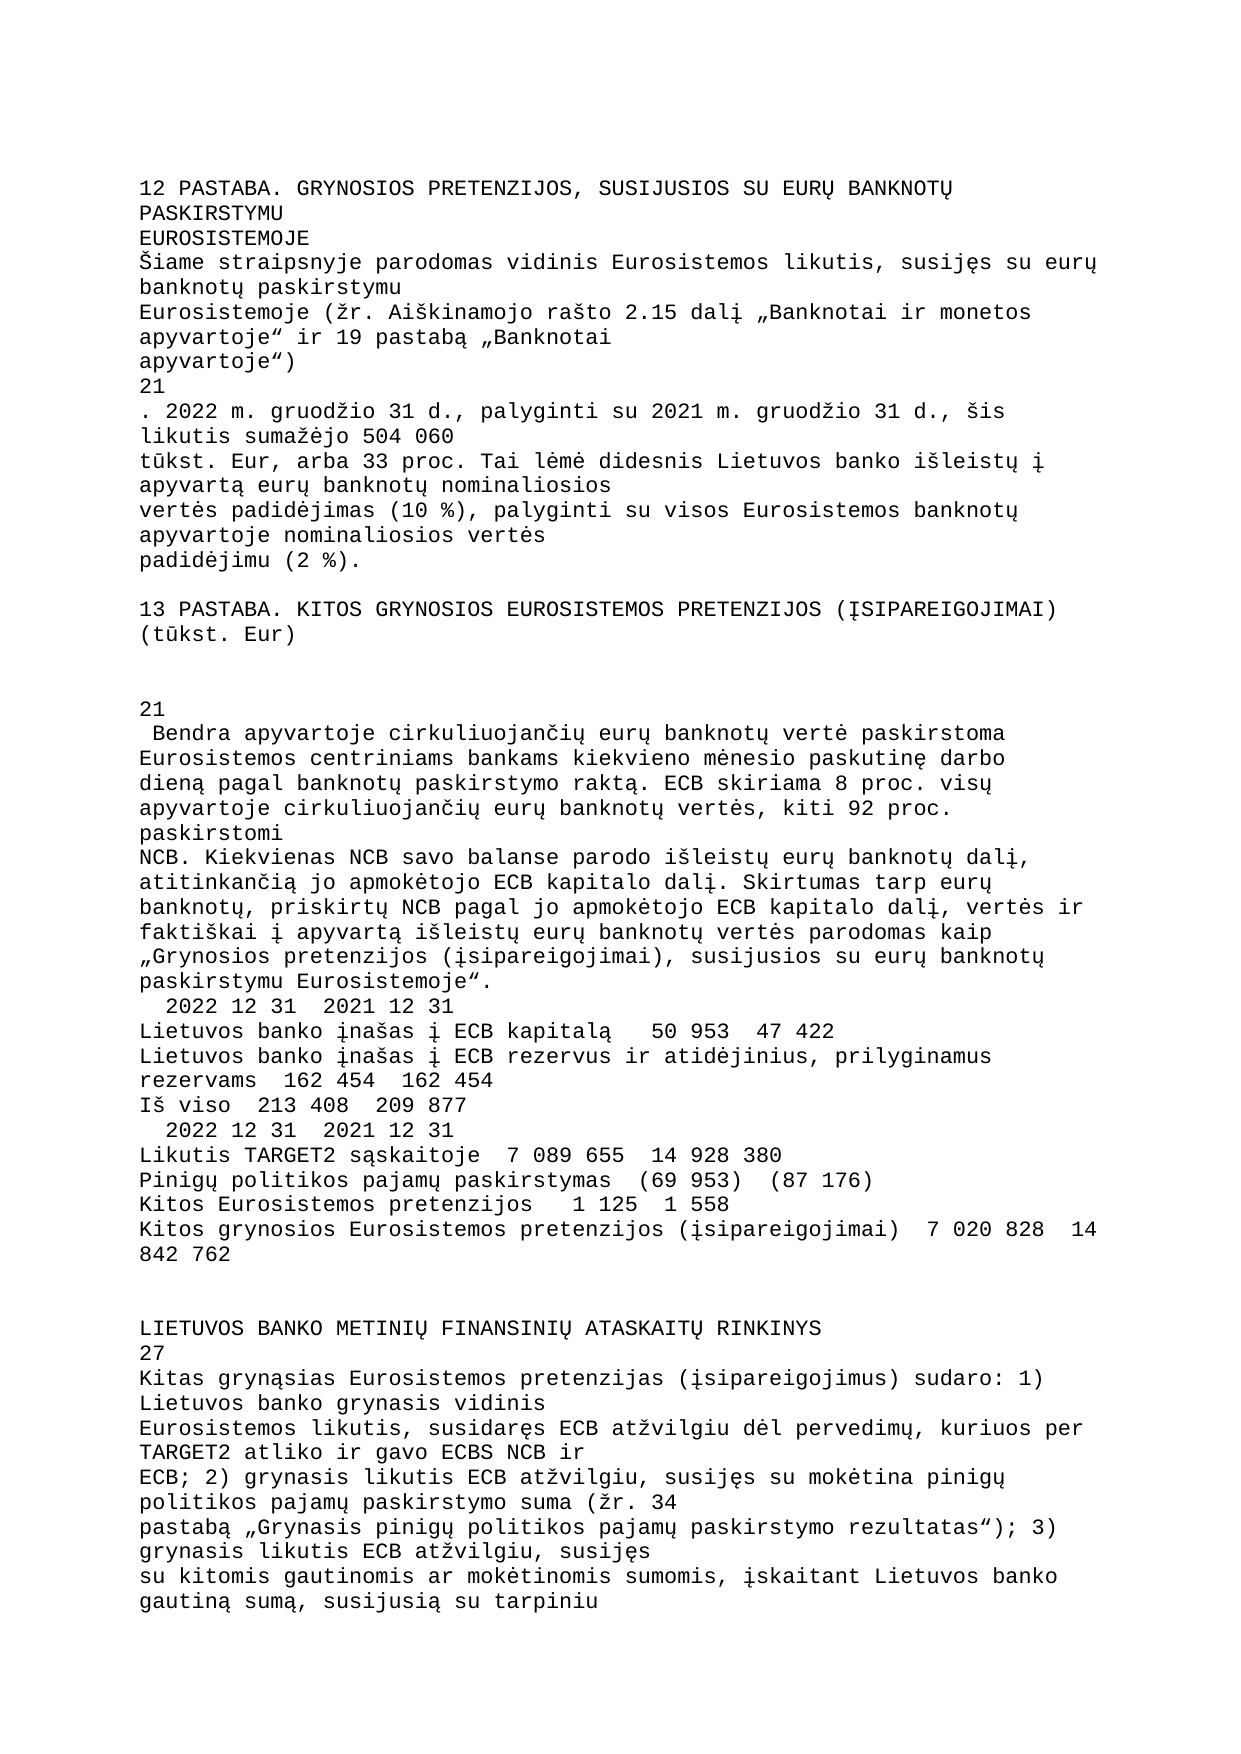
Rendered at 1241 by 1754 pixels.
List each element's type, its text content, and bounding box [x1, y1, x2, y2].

text dieną pagal banknotų paskirstymo raktą. ECB skiriama 8 proc. visų apyvartoje cirkuliuojančių eurų banknotų vertės, kiti 92 proc. paskirstomi [139, 772, 1101, 847]
text EUROSISTEMOJE [139, 227, 1101, 252]
text 21 [139, 698, 1101, 723]
text Lietuvos banko įnašas į ECB rezervus ir atidėjinius, prilyginamus rezervams 162 454 162 454 [139, 1045, 1101, 1094]
text 21 [139, 376, 1101, 400]
text LIETUVOS BANKO METINIŲ FINANSINIŲ ATASKAITŲ RINKINYS [139, 1318, 1101, 1342]
text vertės padidėjimas (10 %), palyginti su visos Eurosistemos banknotų apyvartoje nominaliosios vertės [139, 499, 1101, 549]
text „Grynosios pretenzijos (įsipareigojimai), susijusios su eurų banknotų paskirstymu Eurosistemoje“. [139, 946, 1101, 995]
text su kitomis gautinomis ar mokėtinomis sumomis, įskaitant Lietuvos banko gautiną sumą, susijusią su tarpiniu [139, 1566, 1101, 1615]
text Iš viso 213 408 209 877 [139, 1094, 1101, 1119]
text Kitos grynosios Eurosistemos pretenzijos (įsipareigojimai) 7 020 828 14 842 762 [139, 1218, 1101, 1268]
text 2022 12 31 2021 12 31 [139, 995, 1101, 1020]
text apyvartoje“) [139, 351, 1101, 376]
text 13 PASTABA. KITOS GRYNOSIOS EUROSISTEMOS PRETENZIJOS (ĮSIPAREIGOJIMAI) [139, 599, 1101, 623]
text ECB; 2) grynasis likutis ECB atžvilgiu, susijęs su mokėtina pinigų politikos pajamų paskirstymo suma (žr. 34 [139, 1466, 1101, 1516]
text . 2022 m. gruodžio 31 d., palyginti su 2021 m. gruodžio 31 d., šis likutis sumažėjo 504 060 [139, 400, 1101, 450]
text Likutis TARGET2 sąskaitoje 7 089 655 14 928 380 [139, 1144, 1101, 1169]
text banknotų, priskirtų NCB pagal jo apmokėtojo ECB kapitalo dalį, vertės ir faktiškai į apyvartą išleistų eurų banknotų vertės parodomas kaip [139, 896, 1101, 946]
text 27 [139, 1342, 1101, 1367]
text Bendra apyvartoje cirkuliuojančių eurų banknotų vertė paskirstoma Eurosistemos centriniams bankams kiekvieno mėnesio paskutinę darbo [139, 723, 1101, 772]
text padidėjimu (2 %). [139, 549, 1101, 574]
text Pinigų politikos pajamų paskirstymas (69 953) (87 176) [139, 1169, 1101, 1194]
text tūkst. Eur, arba 33 proc. Tai lėmė didesnis Lietuvos banko išleistų į apyvartą eurų banknotų nominaliosios [139, 450, 1101, 499]
text (tūkst. Eur) [139, 623, 1101, 648]
text Kitos Eurosistemos pretenzijos 1 125 1 558 [139, 1194, 1101, 1218]
text 12 PASTABA. GRYNOSIOS PRETENZIJOS, SUSIJUSIOS SU EURŲ BANKNOTŲ PASKIRSTYMU [139, 177, 1101, 227]
text Šiame straipsnyje parodomas vidinis Eurosistemos likutis, susijęs su eurų banknotų paskirstymu [139, 252, 1101, 301]
text Lietuvos banko įnašas į ECB kapitalą 50 953 47 422 [139, 1020, 1101, 1045]
text NCB. Kiekvienas NCB savo balanse parodo išleistų eurų banknotų dalį, atitinkančią jo apmokėtojo ECB kapitalo dalį. Skirtumas tarp eurų [139, 847, 1101, 896]
text pastabą „Grynasis pinigų politikos pajamų paskirstymo rezultatas“); 3) grynasis likutis ECB atžvilgiu, susijęs [139, 1516, 1101, 1566]
text 2022 12 31 2021 12 31 [139, 1119, 1101, 1144]
text Eurosistemos likutis, susidaręs ECB atžvilgiu dėl pervedimų, kuriuos per TARGET2 atliko ir gavo ECBS NCB ir [139, 1417, 1101, 1466]
text Kitas grynąsias Eurosistemos pretenzijas (įsipareigojimus) sudaro: 1) Lietuvos banko grynasis vidinis [139, 1367, 1101, 1417]
text Eurosistemoje (žr. Aiškinamojo rašto 2.15 dalį „Banknotai ir monetos apyvartoje“ ir 19 pastabą „Banknotai [139, 301, 1101, 351]
